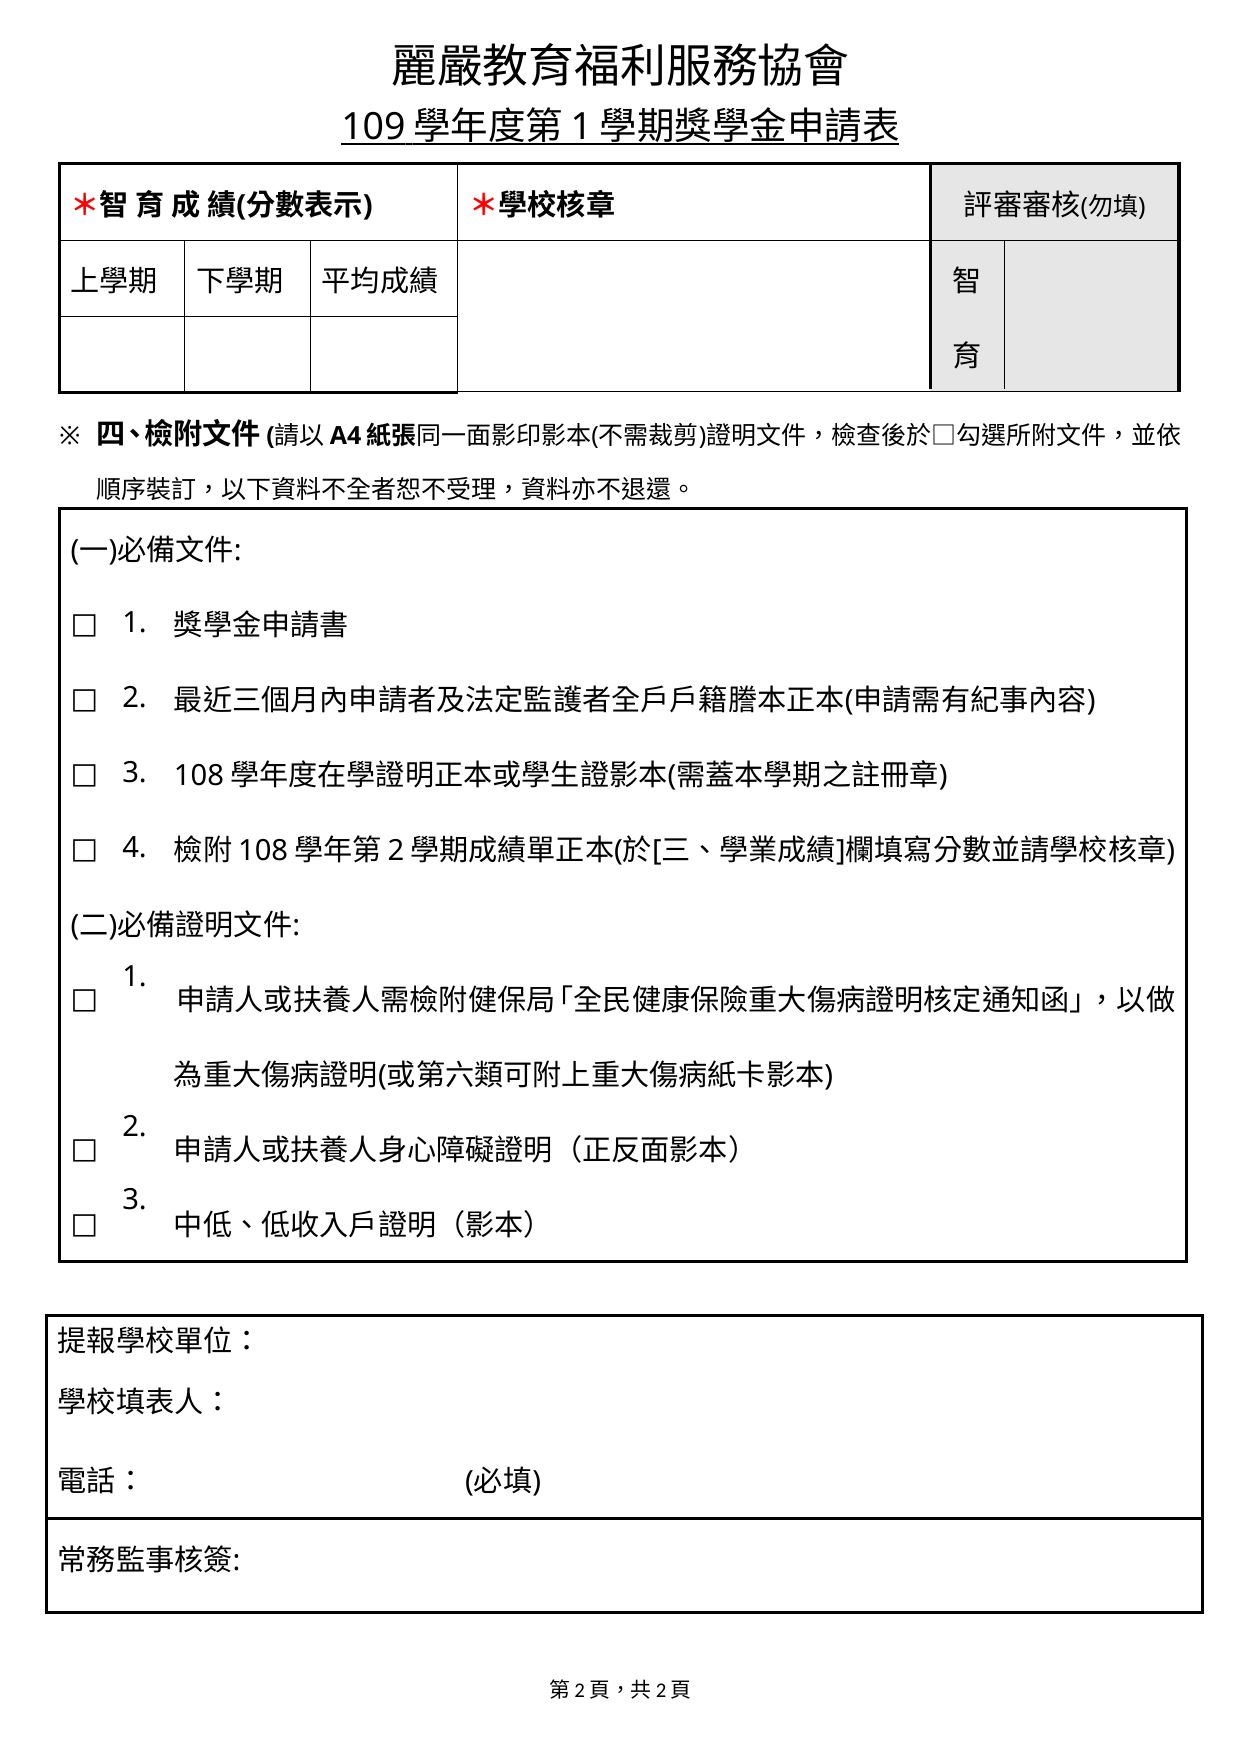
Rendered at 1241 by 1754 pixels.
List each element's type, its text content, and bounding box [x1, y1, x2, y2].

table_cell [111, 810, 162, 885]
table_cell [61, 317, 184, 391]
table_header ＊智 育 成 績(分數表示) [61, 165, 457, 240]
table_cell [111, 735, 162, 810]
table_cell □ [61, 735, 111, 810]
table_cell [1004, 241, 1177, 391]
table_cell □ [61, 960, 111, 1110]
table_cell [111, 1185, 162, 1260]
table_header 提報學校單位： 學校填表人： 電話： (必填) [48, 1317, 1201, 1517]
table_cell 平均成績 [311, 241, 457, 316]
table_cell 108學年度在學證明正本或學生證影本(需蓋本學期之註冊章) [163, 735, 1185, 810]
list 四、檢附文件 (請以A4紙張同一面影印影本(不需裁剪)證明文件，檢查後於□勾選所附文件，並依順序裝訂，以下資料不全者恕不受理，資料亦不退還。 [59, 394, 1181, 507]
table_cell (二)必備證明文件: [61, 885, 1185, 960]
table_cell □ [61, 1185, 111, 1260]
table_cell 常務監事核簽: [48, 1520, 1201, 1611]
table_cell □ [61, 585, 111, 660]
table_header ＊學校核章 [458, 165, 929, 240]
table_cell [111, 960, 162, 1110]
table_cell [111, 660, 162, 735]
table_cell 最近三個月內申請者及法定監護者全戶戶籍謄本正本(申請需有紀事內容) [163, 660, 1185, 735]
table_header (一)必備文件: [61, 510, 1185, 585]
table_cell 下學期 [185, 241, 310, 316]
table_cell [111, 585, 162, 660]
table_cell [111, 1110, 162, 1185]
table_cell 申請人或扶養人身心障礙證明（正反面影本） [163, 1110, 1185, 1185]
table_cell □ [61, 810, 111, 885]
table_cell 檢附108學年第2學期成績單正本(於[三、學業成績]欄填寫分數並請學校核章) [163, 810, 1185, 885]
table_cell 上學期 [61, 241, 184, 316]
table_cell 智育 [930, 241, 1004, 391]
table_header 評審審核(勿填) [932, 165, 1177, 240]
table_cell [458, 241, 930, 391]
table_cell 申請人或扶養人需檢附健保局「全民健康保險重大傷病證明核定通知函」，以做 為重大傷病證明(或第六類可附上重大傷病紙卡影本) [163, 960, 1185, 1110]
table_cell 中低、低收入戶證明（影本） [163, 1185, 1185, 1260]
table_cell □ [61, 1110, 111, 1185]
table_cell [185, 317, 310, 391]
table_cell 獎學金申請書 [163, 585, 1185, 660]
table_cell [311, 317, 457, 391]
table_cell □ [61, 660, 111, 735]
